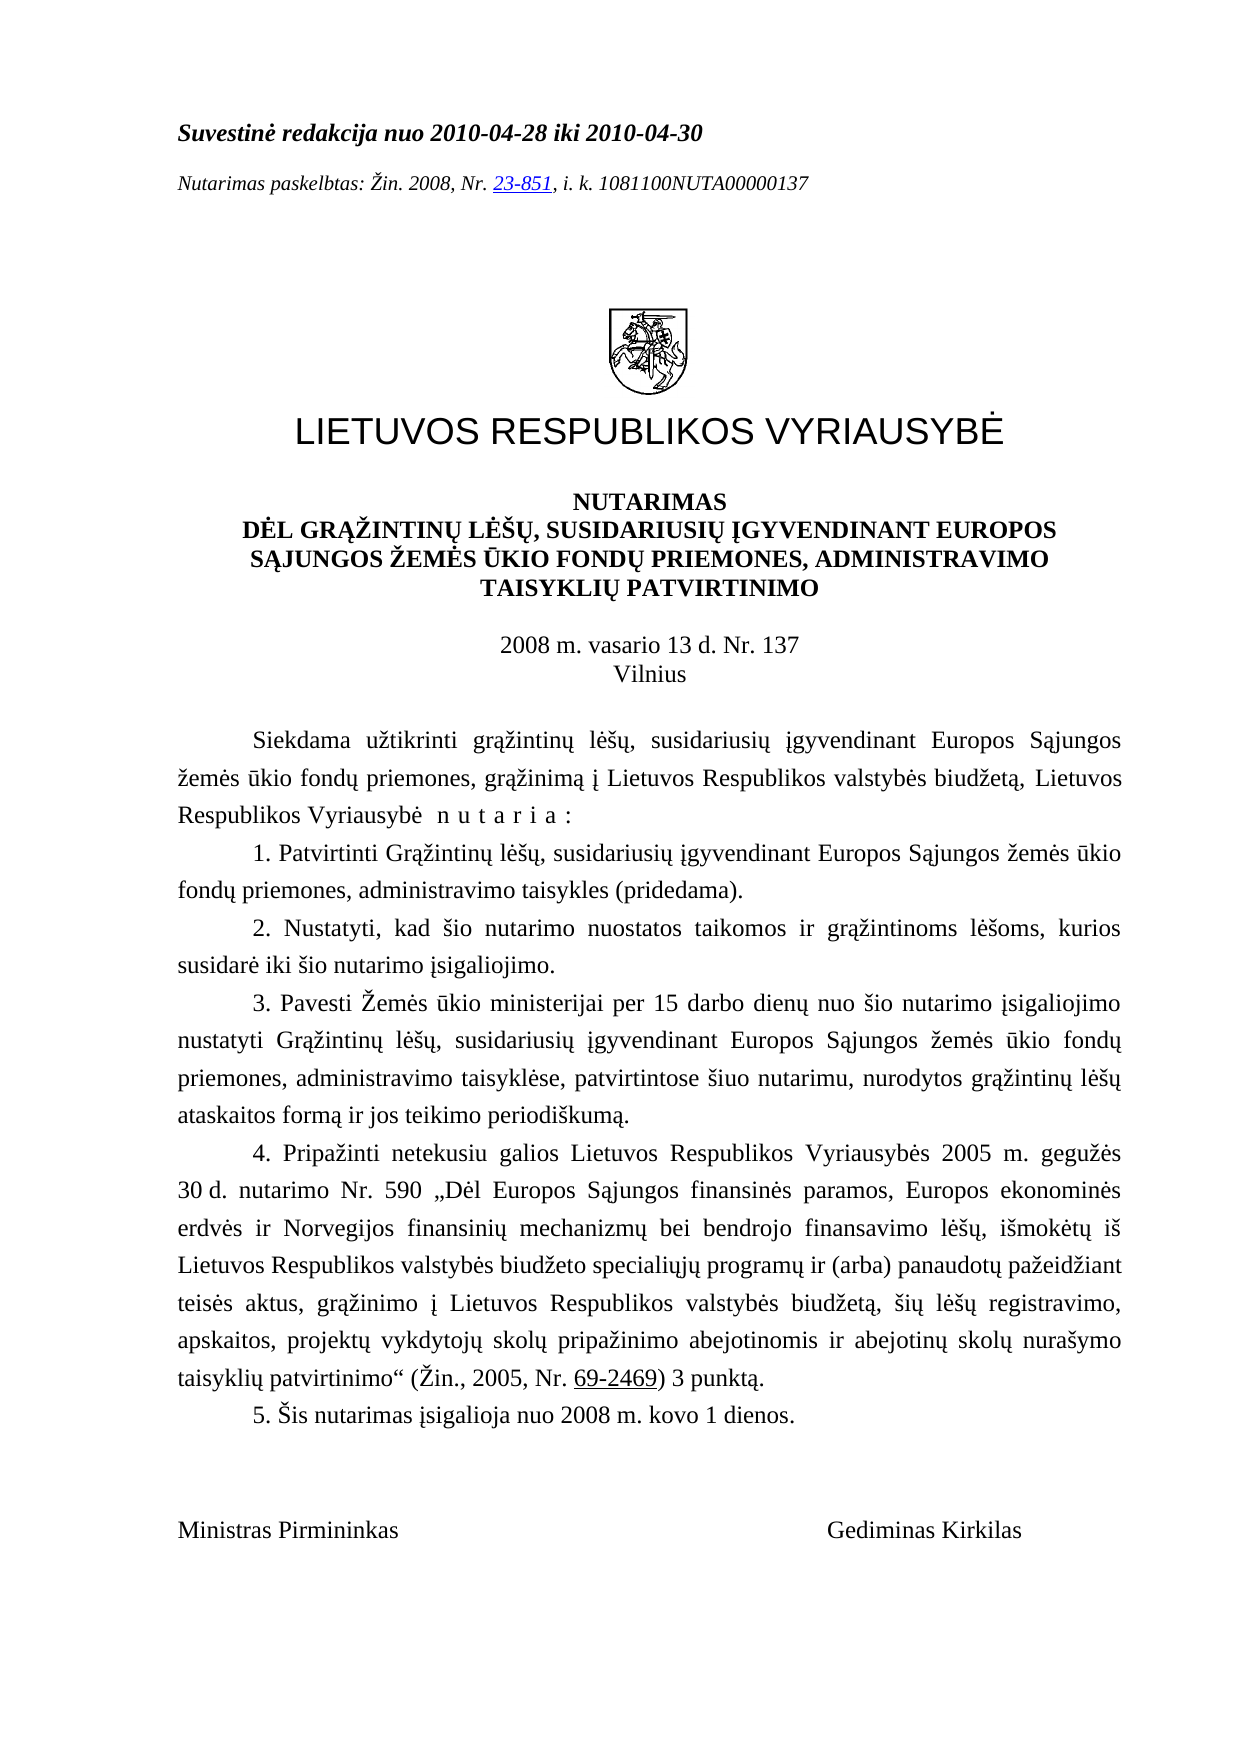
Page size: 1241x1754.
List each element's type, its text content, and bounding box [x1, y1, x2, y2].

text nutarimas [177, 487, 1122, 515]
text Lietuvos Respublikos Vyriausybė [177, 409, 1122, 453]
text Ministras Pirmininkas Gediminas Kirkilas [177, 1515, 1122, 1544]
text DĖL GRĄŽINTINŲ LĖŠŲ, SUSIDARIUSIŲ ĮGYVENDINANT EUROPOS SĄJUNGOS ŽEMĖS ŪKIO FONDŲ PRIEMONES, ADMINISTRAVIMO TAISYKLIŲ PATVIRTINIMO [177, 515, 1122, 602]
text 4. Pripažinti netekusiu galios Lietuvos Respublikos Vyriausybės 2005 m. gegužės 30 d. nutarimo Nr. 590 „Dėl Europos Sąjungos finansinės paramos, Europos ekonominės erdvės ir Norvegijos finansinių mechanizmų bei bendrojo finansavimo lėšų, išmokėtų iš Lietuvos Respublikos valstybės biudžeto specialiųjų programų ir (arba) panaudotų pažeidžiant teisės aktus, grąžinimo į Lietuvos Respublikos valstybės biudžetą, šių lėšų registravimo, apskaitos, projektų vykdytojų skolų pripažinimo abejotinomis ir abejotinų skolų nurašymo taisyklių patvirtinimo“ (Žin., 2005, Nr. 69-2469) 3 punktą. [177, 1129, 1122, 1392]
text 1. Patvirtinti Grąžintinų lėšų, susidariusių įgyvendinant Europos Sąjungos žemės ūkio fondų priemones, administravimo taisykles (pridedama). [177, 829, 1122, 904]
text Siekdama užtikrinti grąžintinų lėšų, susidariusių įgyvendinant Europos Sąjungos žemės ūkio fondų priemones, grąžinimą į Lietuvos Respublikos valstybės biudžetą, Lietuvos Respublikos Vyriausybė nutaria: [177, 717, 1122, 829]
text Vilnius [177, 659, 1122, 688]
text Nutarimas paskelbtas: Žin. 2008, Nr. 23-851, i. k. 1081100NUTA00000137 [177, 171, 1122, 195]
text 5. Šis nutarimas įsigalioja nuo 2008 m. kovo 1 dienos. [177, 1392, 1122, 1429]
text 2008 m. vasario 13 d. Nr. 137 [177, 630, 1122, 659]
text 2. Nustatyti, kad šio nutarimo nuostatos taikomos ir grąžintinoms lėšoms, kurios susidarė iki šio nutarimo įsigaliojimo. [177, 904, 1122, 979]
text 3. Pavesti Žemės ūkio ministerijai per 15 darbo dienų nuo šio nutarimo įsigaliojimo nustatyti Grąžintinų lėšų, susidariusių įgyvendinant Europos Sąjungos žemės ūkio fondų priemones, administravimo taisyklėse, patvirtintose šiuo nutarimu, nurodytos grąžintinų lėšų ataskaitos formą ir jos teikimo periodiškumą. [177, 979, 1122, 1129]
text Suvestinė redakcija nuo 2010-04-28 iki 2010-04-30 [177, 118, 1122, 147]
